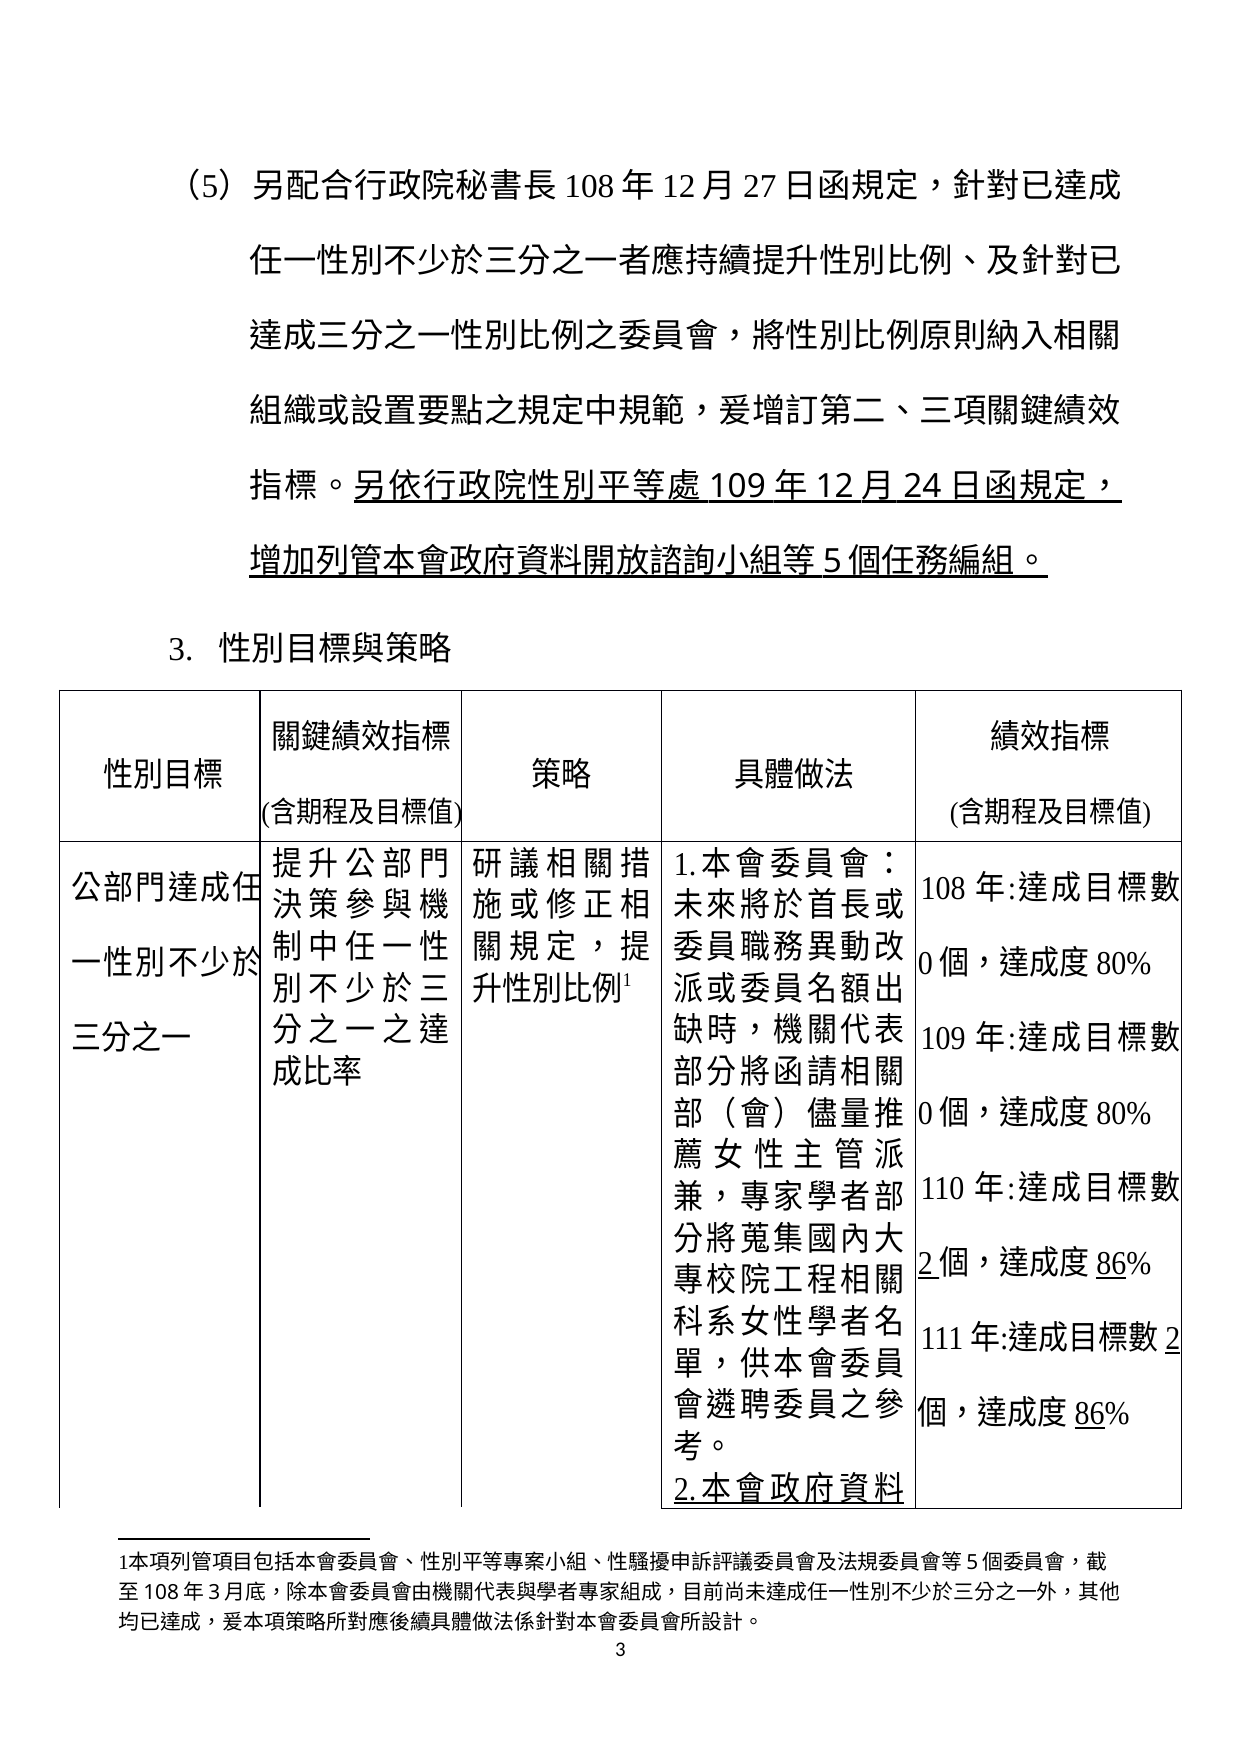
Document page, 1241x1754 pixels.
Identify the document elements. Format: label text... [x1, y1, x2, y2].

table_header 具體做法 [662, 691, 915, 841]
table_header 關鍵績效指標 (含期程及目標值) [261, 691, 461, 841]
table_cell 公部門達成任一性別不少於三分之一 [60, 842, 260, 1508]
table_cell 提升公部門決策參與機制中任一性別不少於三分之一之達成比率 [260, 842, 461, 1508]
table_cell 研議相關措施或修正相關規定，提升性別比例 [461, 842, 661, 1508]
table_header 策略 [462, 691, 661, 841]
list （5）另配合行政院秘書長108年12月27日函規定，針對已達成任一性別不少於三分之一者應持續提升性別比例、及針對已達成三分之一性別比例之委員會，將性別比例原則納入相關組織或設置要點之規定中規範，爰增訂第二、三項關鍵績效指標。另依行政院性別平等處109年12月24日函規定，增加列管本會政府資料開放諮詢小組等5個任務編組。 [168, 139, 1122, 589]
list 性別目標與策略 [168, 602, 1122, 677]
table_header 性別目標 [60, 691, 259, 841]
table_header 績效指標 (含期程及目標值) [916, 691, 1181, 841]
table_cell 1.本會委員會：未來將於首長或委員職務異動改派或委員名額出缺時，機關代表部分將函請相關部（會）儘量推薦女性主管派兼，專家學者部分將蒐集國內大專校院工程相關科系女性學者名單，供本會委員會遴聘委員之參考。 2.本會政府資料 [662, 842, 915, 1508]
table_cell 108年:達成目標數0個，達成度80% 109年:達成目標數0個，達成度80% 110年:達成目標數2個，達成度86% 111年:達成目標數2個，達成度86% [916, 842, 1181, 1508]
